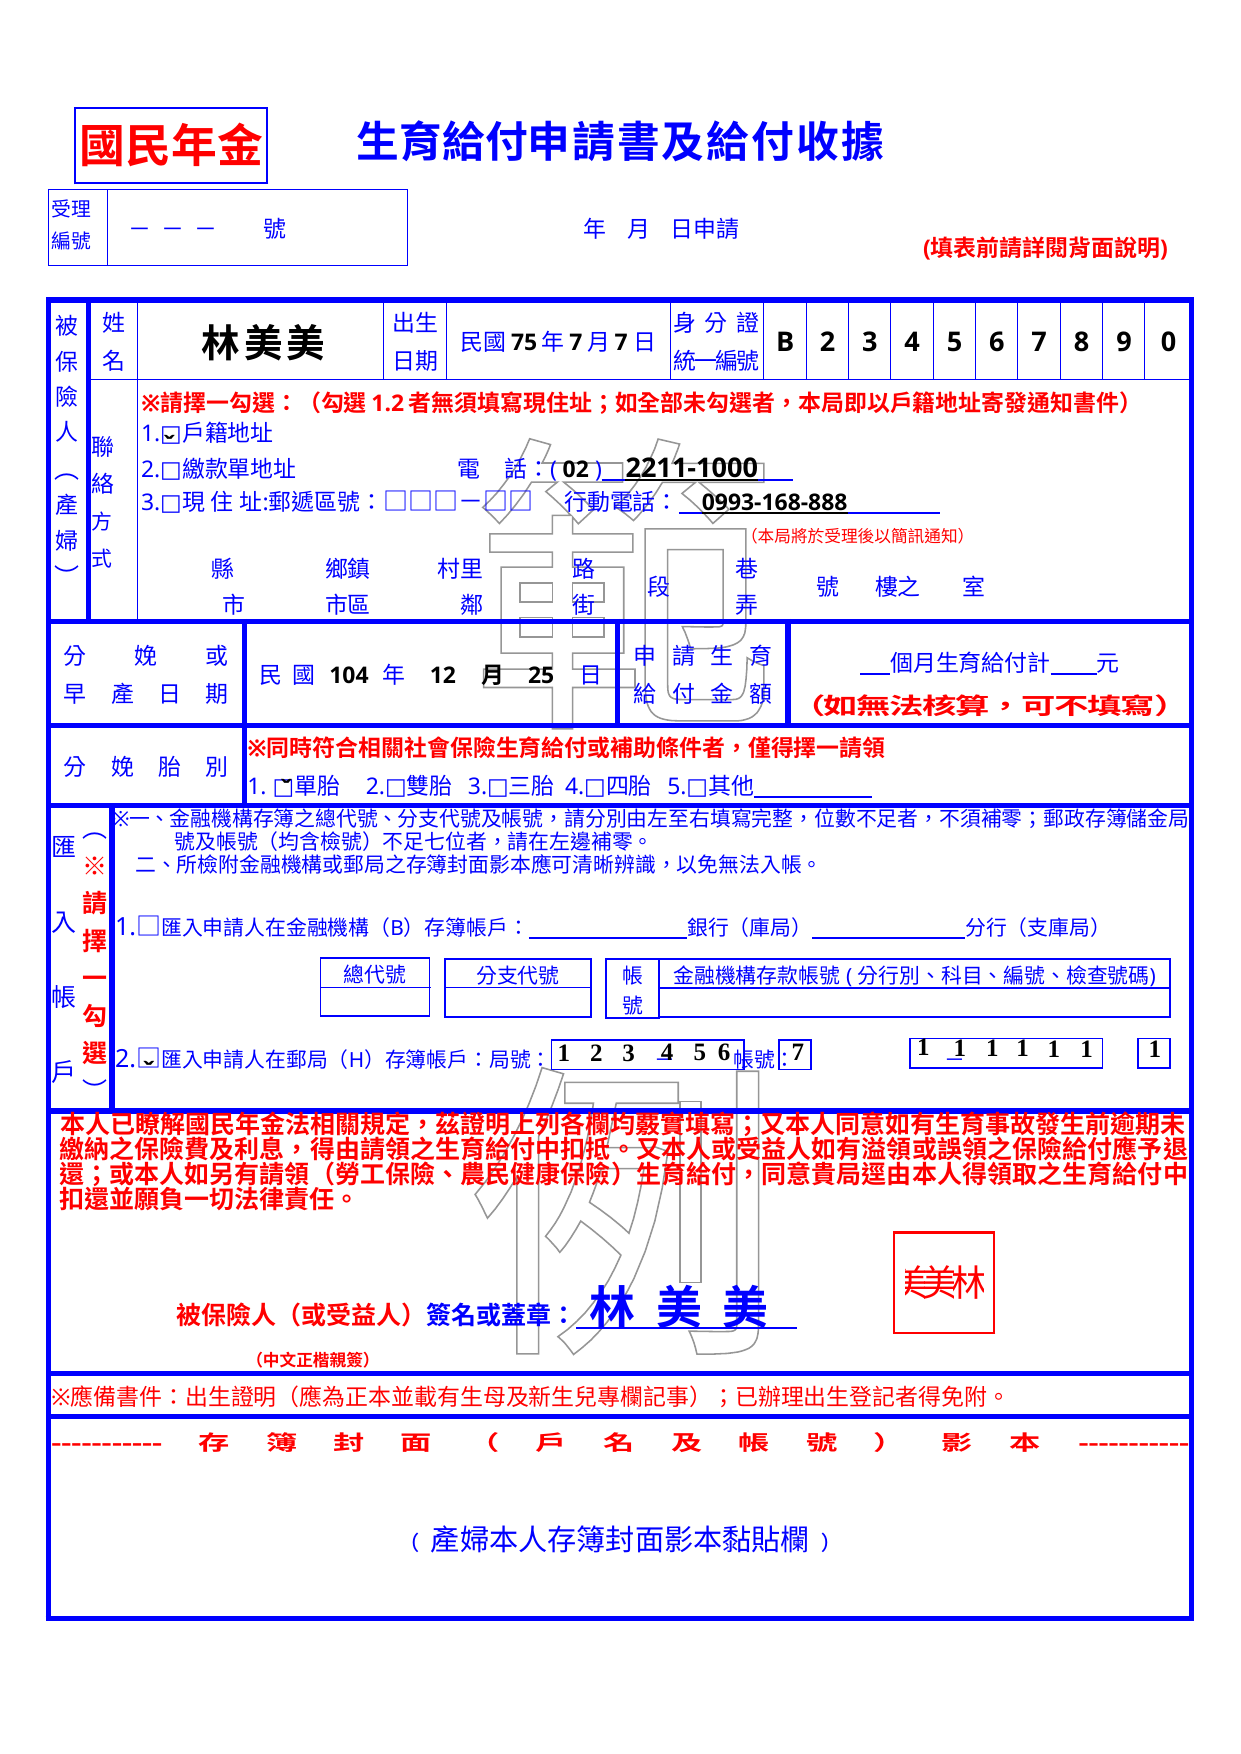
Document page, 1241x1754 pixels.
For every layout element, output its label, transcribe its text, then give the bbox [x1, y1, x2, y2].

table_cell 個月生育給付計 元 （如無法核算，可不填寫） [791, 624, 1189, 723]
table_cell 本人已瞭解國民年金法相關規定，茲證明上列各欄均覈實填寫；又本人同意如有生育事故發生前逾期未繳納之保險費及利息，得由請領之生育給付中扣抵。又本人或受益人如有溢領或誤領之保險給付應予退還；或本人如另有請領（勞工保險、農民健康保險）生育給付，同意貴局逕由本人得領取之生育給付中扣還並願負一切法律責任。 被保險人（或受益人）簽名或蓋章：­­­­­­­­­­­­­­­­ 林 美 美 （中文正楷親簽） [51, 1114, 1189, 1371]
table_header 路 [574, 553, 607, 566]
table_cell 姓 名 [91, 303, 137, 378]
table_header 號 [769, 546, 850, 619]
table_cell ※一、金融機構存簿之總代號、分支代號及帳號，請分別由左至右填寫完整，位數不足者，不須補零；郵政存簿儲金局號及帳號（均含檢號）不足七位者，請在左邊補零。 二、所檢附金融機構或郵局之存簿封面影本應可清晰辨識，以免無法入帳。 1.□匯入申請人在金融機構（B）存簿帳戶： 銀行（庫局） 分行（支庫局） 2.□匯入申請人在郵局（H）存簿帳戶：局號： － 帳號： － [115, 808, 1189, 1108]
table_cell 身分證 統一編號 [671, 303, 763, 378]
table_cell 4 [891, 303, 933, 378]
table_cell 民國104年 12 月 25 日 [574, 689, 615, 723]
table_cell 聯絡 方 式 [91, 380, 137, 619]
table_cell ﹙產婦本人存簿封面影本黏貼欄﹚ [51, 1460, 1189, 1616]
table_header 年 月 日申請 [408, 189, 838, 265]
table_header － － － 號 [108, 190, 407, 265]
table_cell 匯 入 帳 戶 [51, 808, 77, 1108]
table_header 段 [669, 551, 682, 619]
table_cell ※應備書件：出生證明（應為正本並載有生母及新生兒專欄記事）；已辦理出生登記者得免附。 [51, 1376, 1189, 1414]
table_cell 5 [934, 303, 975, 378]
table_cell 民國104年 12 月 25 日 [573, 624, 603, 636]
table_cell 分娩或 早產日期 [51, 624, 242, 723]
table_cell ※請擇一勾選：（勾選1.2者無須填寫現住址；如全部未勾選者，本局即以戶籍地址寄發通知書件） 1.□戶籍地址 2.□繳款單地址 電 話：( 02 ) 2211-1000 3.□現 住 址:郵遞區號：□□□－□□ 行動電話： 0993-168-888 （本局將於受理後以簡訊通知） [138, 380, 1189, 619]
table_cell 分娩胎別 [51, 728, 242, 803]
table_header 鄉鎮 [257, 546, 382, 582]
table_header 段 [607, 546, 644, 619]
table_cell 街 [494, 583, 500, 619]
table_header 室 [932, 546, 996, 619]
table_cell 林美美 [138, 303, 383, 378]
table_cell ※同時符合相關社會保險生育給付或補助條件者，僅得擇一請領 1. □單胎 2.□雙胎 3.□三胎 4.□四胎 5.□其他 [247, 728, 1189, 803]
table_cell 街 [521, 584, 552, 601]
table_cell 7 [1018, 303, 1060, 378]
text 國民年金 [76, 109, 266, 176]
table_cell 民國104年 12 月 25 日 [574, 654, 615, 668]
table_header 村里 [382, 546, 494, 582]
table_header 巷 [682, 551, 722, 582]
table_cell 3 [849, 303, 890, 378]
table_cell 出生 日期 [384, 303, 446, 378]
table_header [1170, 189, 1192, 265]
table_cell 弄 [682, 583, 722, 619]
table_header (填表前請詳閱背面說明) [839, 189, 1170, 265]
table_cell 街 [573, 584, 603, 601]
table_cell 8 [1061, 303, 1102, 378]
table_cell ︵※請擇一勾選︶ [78, 808, 109, 1108]
table_header 巷 [747, 546, 769, 582]
table_cell 0 [1145, 303, 1189, 378]
table_cell [839, 265, 1170, 297]
table_cell 民國104年 12 月 25 日 [521, 624, 552, 636]
table_header 樓之 [850, 546, 932, 619]
table_header 路 [494, 553, 551, 582]
text 生育給付申請書及給付收據 [268, 108, 1053, 170]
table_cell 鄰 [382, 583, 494, 619]
table_cell 弄 [747, 583, 769, 619]
table_cell 民國104年 12 月 25 日 [247, 624, 551, 723]
table_cell 民國75年7月7 日 [447, 303, 670, 378]
table_cell [48, 265, 838, 297]
table_cell 申請生育 給付金額 [620, 624, 785, 723]
table_cell 9 [1103, 303, 1144, 378]
table_header 縣 [141, 546, 257, 582]
table_header 受理 編號 [49, 190, 107, 265]
table_cell 市區 [257, 583, 382, 619]
table_cell B [764, 303, 806, 378]
table_cell [1170, 265, 1192, 297]
table_cell 被保險人︵產婦︶ [51, 303, 86, 619]
table_cell 6 [976, 303, 1017, 378]
table_cell 2 [807, 303, 848, 378]
table_cell -----------存簿封面（戶名及帳號）影本----------- [51, 1419, 1189, 1460]
table_cell 市 [141, 583, 257, 619]
